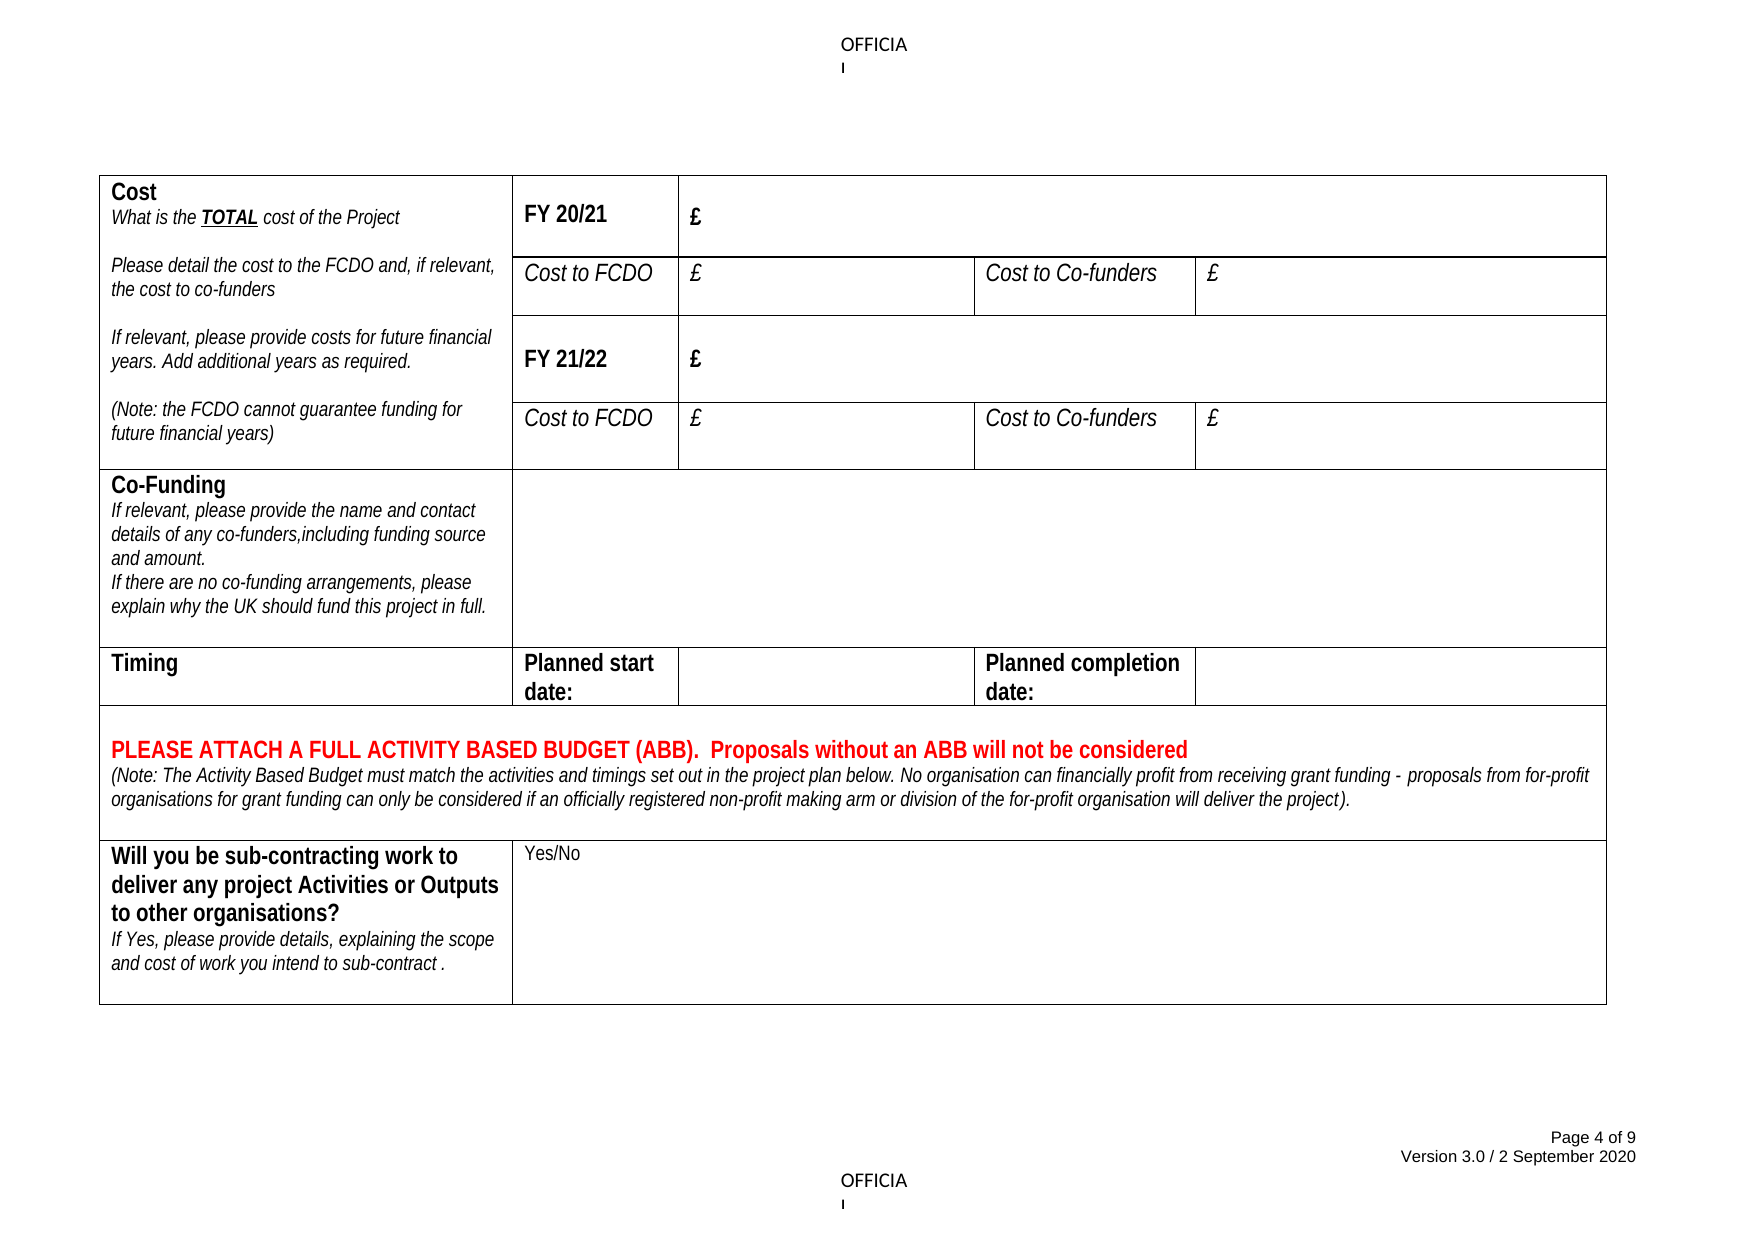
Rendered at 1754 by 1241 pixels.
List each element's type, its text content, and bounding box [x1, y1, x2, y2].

table_cell Cost to FCDO [513, 258, 678, 315]
table_cell Yes/No [513, 841, 1606, 1003]
table_cell [679, 648, 974, 705]
table_cell [1196, 648, 1606, 705]
table_cell £ [679, 403, 974, 469]
table_header FY 20/21 [513, 176, 678, 256]
table_cell £ [1196, 403, 1606, 469]
table_cell £ [679, 258, 974, 315]
table_header Cost What is the TOTAL cost of the Project Please detail the cost to the FCDO and, if relevant, the cost to co-funders If relevant, please provide costs for future financial years. Add additional years as required. (Note: the FCDO cannot guarantee funding for future financial years) [100, 176, 512, 469]
table_cell Cost to Co-funders [975, 258, 1195, 315]
table_cell £ [679, 316, 1606, 402]
table_cell Cost to FCDO [513, 403, 678, 469]
table_cell Planned start date: [513, 648, 678, 705]
table_cell Cost to Co-funders [975, 403, 1195, 469]
table_cell Planned completion date: [975, 648, 1195, 705]
table_cell [513, 470, 1606, 647]
table_cell Will you be sub-contracting work to deliver any project Activities or Outputs to other organisations? If Yes, please provide details, explaining the scope and cost of work you intend to sub-contract . [100, 841, 512, 1003]
table_cell Co-Funding If relevant, please provide the name and contact details of any co-funders,including funding source and amount. If there are no co-funding arrangements, please explain why the UK should fund this project in full. [100, 470, 512, 647]
table_cell £ [1196, 258, 1606, 315]
table_cell PLEASE ATTACH A FULL ACTIVITY BASED BUDGET (ABB). Proposals without an ABB will not be considered (Note: The Activity Based Budget must match the activities and timings set out in the project plan below. No organisation can financially profit from receiving grant funding - proposals from for-profit organisations for grant funding can only be considered if an officially registered non-profit making arm or division of the for-profit organisation will deliver the project). [100, 706, 1606, 840]
table_header £ [679, 176, 1606, 256]
table_cell FY 21/22 [513, 316, 678, 402]
table_cell Timing [100, 648, 512, 705]
